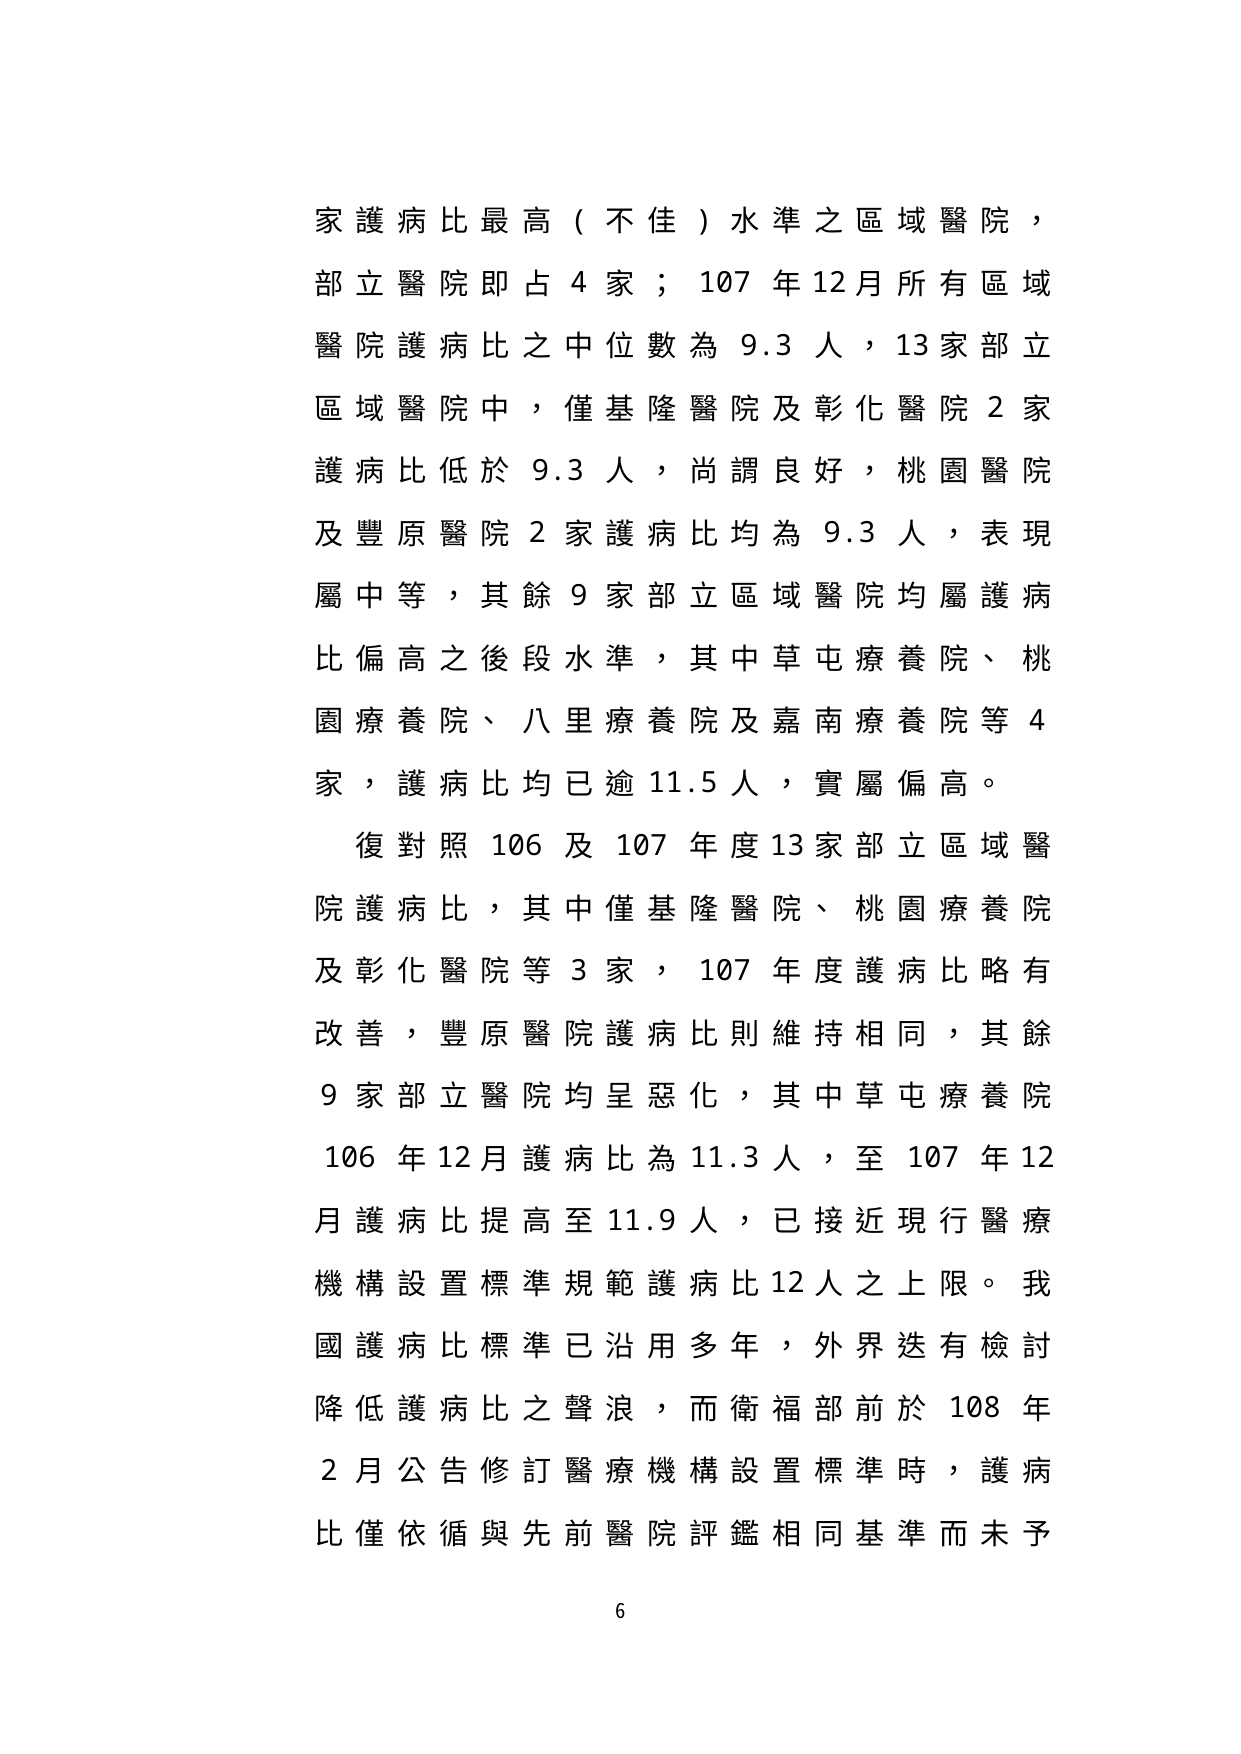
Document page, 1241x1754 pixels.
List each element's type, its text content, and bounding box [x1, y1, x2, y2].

text 復對照106及107年度13家部立區域醫院護病比，其中僅基隆醫院、桃園療養院及彰化醫院等3家，107年度護病比略有改善，豐原醫院護病比則維持相同，其餘9家部立醫院均呈惡化，其中草屯療養院106年12月護病比為11.3人，至107年12月護病比提高至11.9人，已接近現行醫療機構設置標準規範護病比12人之上限。我國護病比標準已沿用多年，外界迭有檢討降低護病比之聲浪，而衛福部前於108年2月公告修訂醫療機構設置標準時，護病比僅依循與先前醫院評鑑相同基準而未予降低，惟過去對於未達標準者僅要求限期改善，未改善者將影響醫院評鑑結果，而護病比納入該規範後屬強制性規定，倘醫院未符規定並依限改善者將予以裁罰，甚至最重可處以停業處分，揆部立區域醫院於107年底雖尚符標準，惟如前述已有多家醫院護病比偏高，為避免照護品質低落，允宜積極檢討改善。 [271, 802, 1058, 1552]
text 家護病比最高(不佳)水準之區域醫院，部立醫院即占4家；107年12月所有區域醫院護病比之中位數為9.3人，13家部立區域醫院中，僅基隆醫院及彰化醫院2家護病比低於9.3人，尚謂良好，桃園醫院及豐原醫院2家護病比均為9.3人，表現屬中等，其餘9家部立區域醫院均屬護病比偏高之後段水準，其中草屯療養院、桃園療養院、八里療養院及嘉南療養院等4家，護病比均已逾11.5人，實屬偏高。 [271, 177, 1058, 802]
